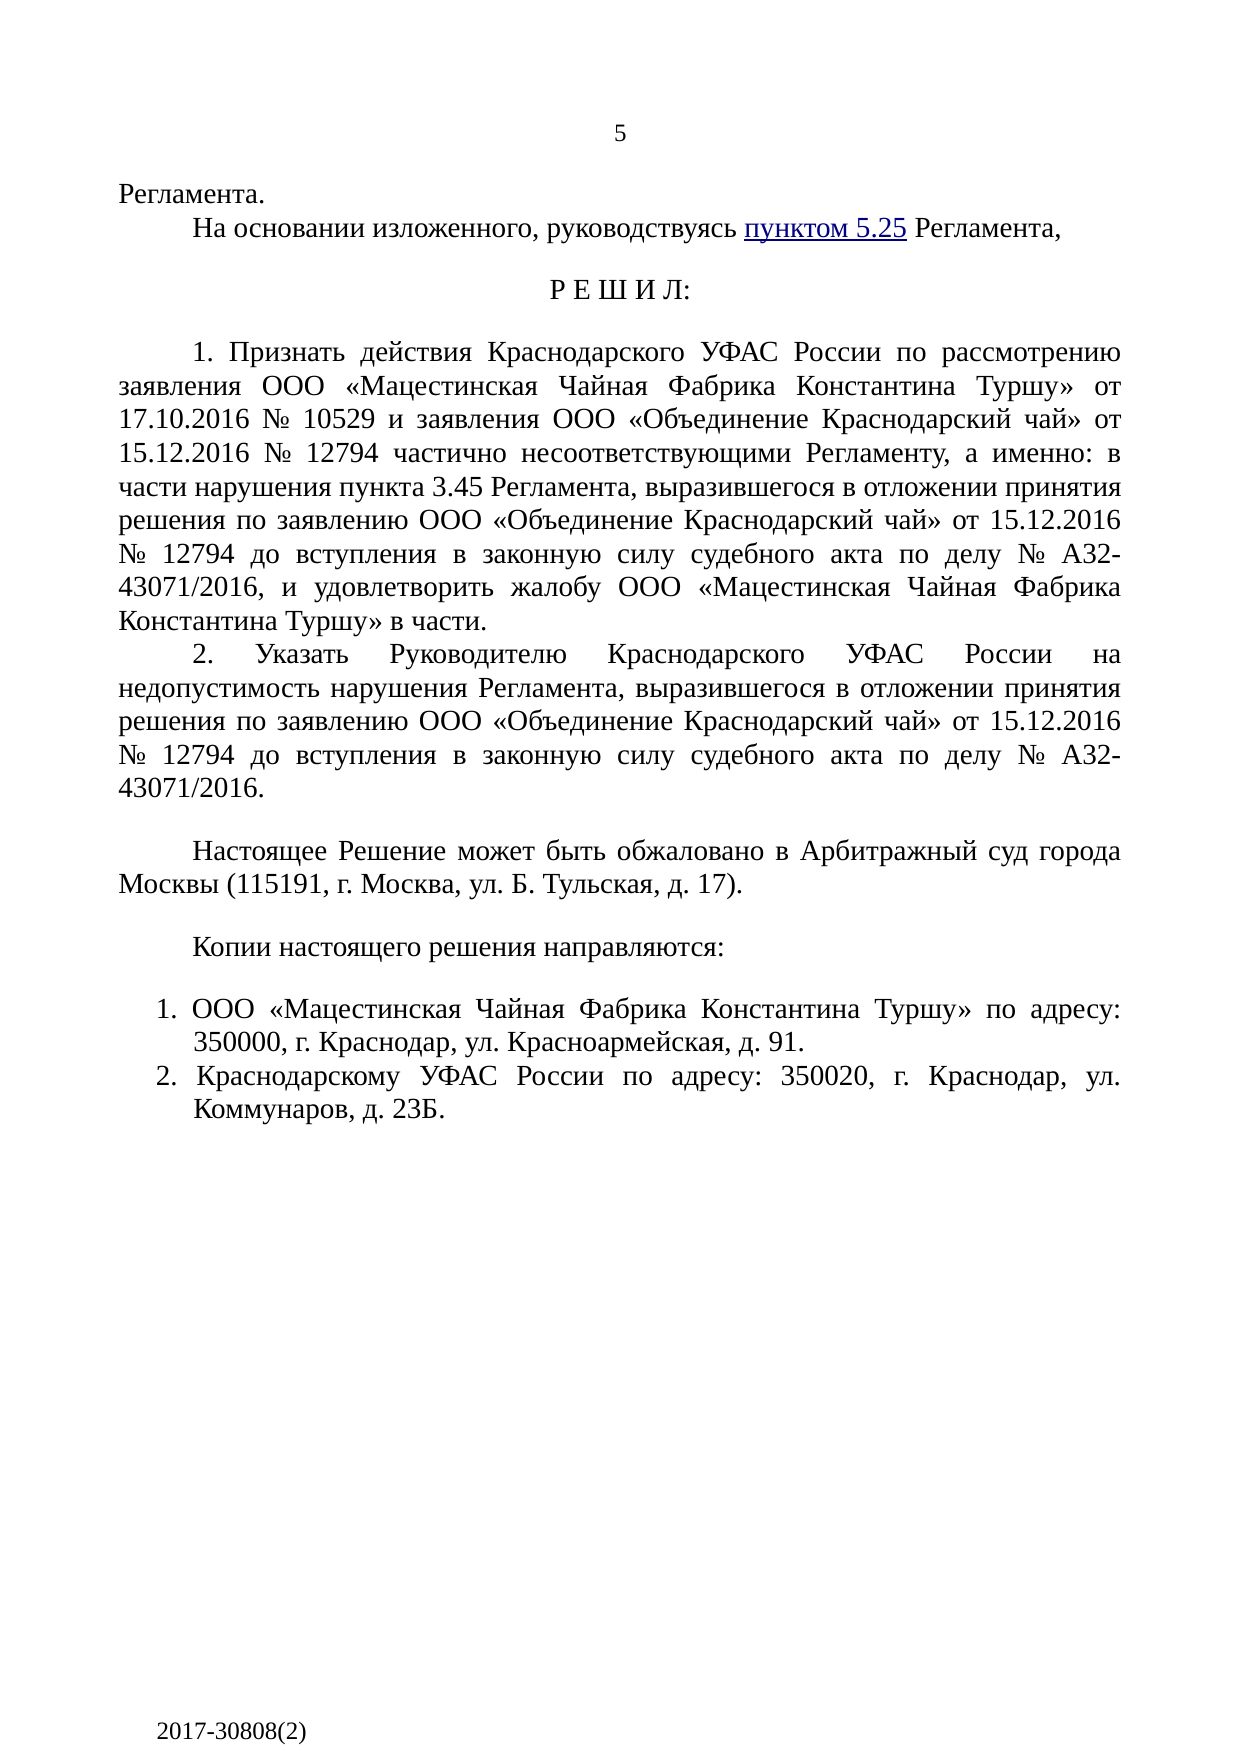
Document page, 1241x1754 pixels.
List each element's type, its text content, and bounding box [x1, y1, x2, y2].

text 2. Краснодарскому УФАС России по адресу: 350020, г. Краснодар, ул. Коммунаров, д. 23Б. [156, 1058, 1122, 1125]
text 2. Указать Руководителю Краснодарского УФАС России на недопустимость нарушения Регламента, выразившегося в отложении принятия решения по заявлению ООО «Объединение Краснодарский чай» от 15.12.2016 № 12794 до вступления в законную силу судебного акта по делу № А32-43071/2016. [118, 636, 1122, 804]
text Регламента. [118, 176, 1122, 210]
text 1. ООО «Мацестинская Чайная Фабрика Константина Туршу» по адресу: 350000, г. Краснодар, ул. Красноармейская, д. 91. [156, 991, 1122, 1058]
text Настоящее Решение может быть обжаловано в Арбитражный суд города Москвы (115191, г. Москва, ул. Б. Тульская, д. 17). [118, 833, 1122, 900]
text 1. Признать действия Краснодарского УФАС России по рассмотрению заявления ООО «Мацестинская Чайная Фабрика Константина Туршу» от 17.10.2016 № 10529 и заявления ООО «Объединение Краснодарский чай» от 15.12.2016 № 12794 частично несоответствующими Регламенту, а именно: в части нарушения пункта 3.45 Регламента, выразившегося в отложении принятия решения по заявлению ООО «Объединение Краснодарский чай» от 15.12.2016 № 12794 до вступления в законную силу судебного акта по делу № А32-43071/2016, и удовлетворить жалобу ООО «Мацестинская Чайная Фабрика Константина Туршу» в части. [118, 334, 1122, 636]
text Копии настоящего решения направляются: [118, 929, 1122, 962]
text Р Е Ш И Л: [118, 272, 1122, 306]
text На основании изложенного, руководствуясь пунктом 5.25 Регламента, [118, 210, 1122, 243]
